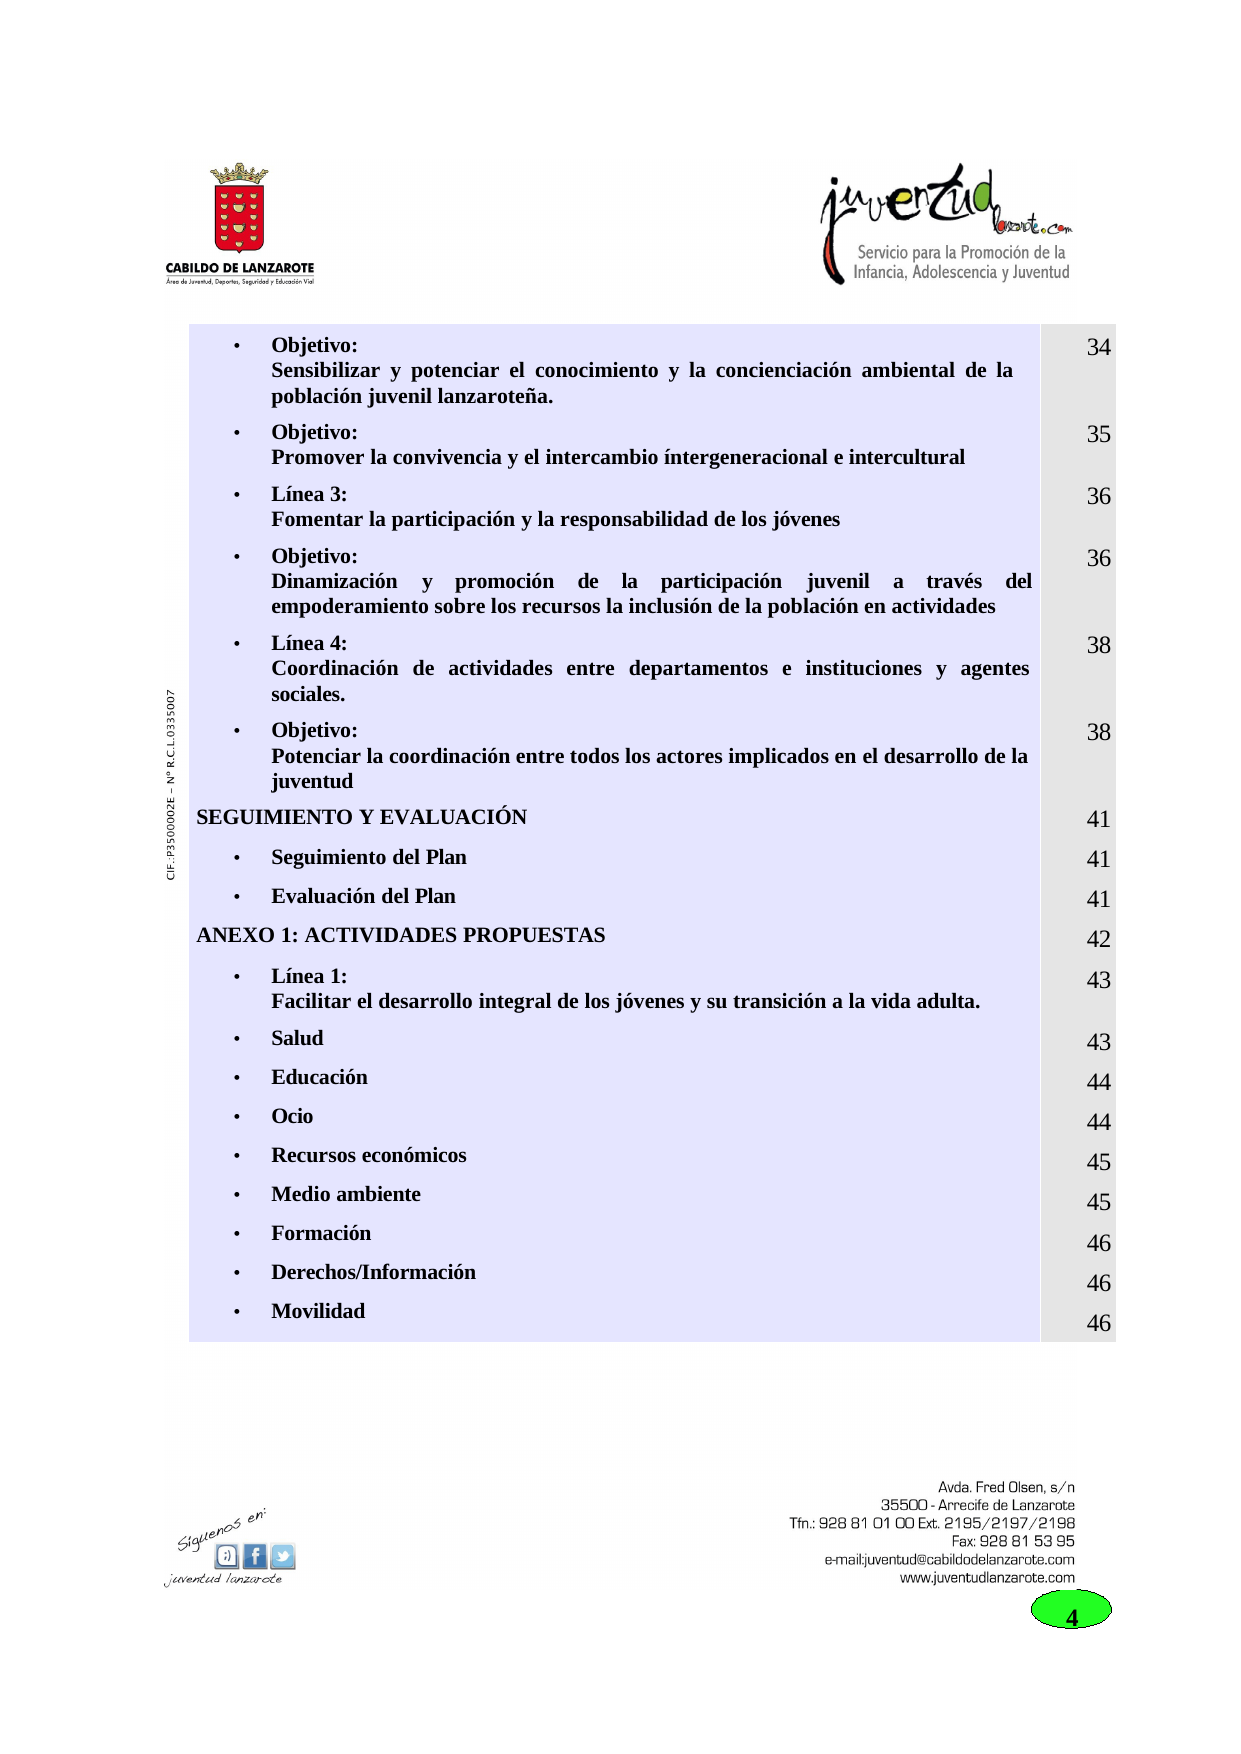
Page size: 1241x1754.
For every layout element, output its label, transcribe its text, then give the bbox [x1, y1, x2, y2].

table_header Objetivo: Sensibilizar y potenciar el conocimiento y la concienciación ambiental de la población juvenil lanzaroteña. Objetivo: Promover la convivencia y el intercambio íntergeneracional e intercultural Línea 3: Fomentar la participación y la responsabilidad de los jóvenes Objetivo: Dinamización y promoción de la participación juvenil a través del empoderamiento sobre los recursos la inclusión de la población en actividades Línea 4: Coordinación de actividades entre departamentos e instituciones y agentes sociales. Objetivo: Potenciar la coordinación entre todos los actores implicados en el desarrollo de la juventud SEGUIMIENTO Y EVALUACIÓN Seguimiento del Plan Evaluación del Plan ANEXO 1: ACTIVIDADES PROPUESTAS Línea 1: Facilitar el desarrollo integral de los jóvenes y su transición a la vida adulta. Salud Educación Ocio Recursos económicos Medio ambiente Formación Derechos/Información Movilidad [189, 324, 1040, 1342]
table_header 34 35 36 36 38 38 41 41 41 42 43 43 44 44 45 45 46 46 46 [1041, 324, 1116, 1342]
table_cell [188, 1343, 1116, 1376]
picture [163, 159, 1077, 1590]
